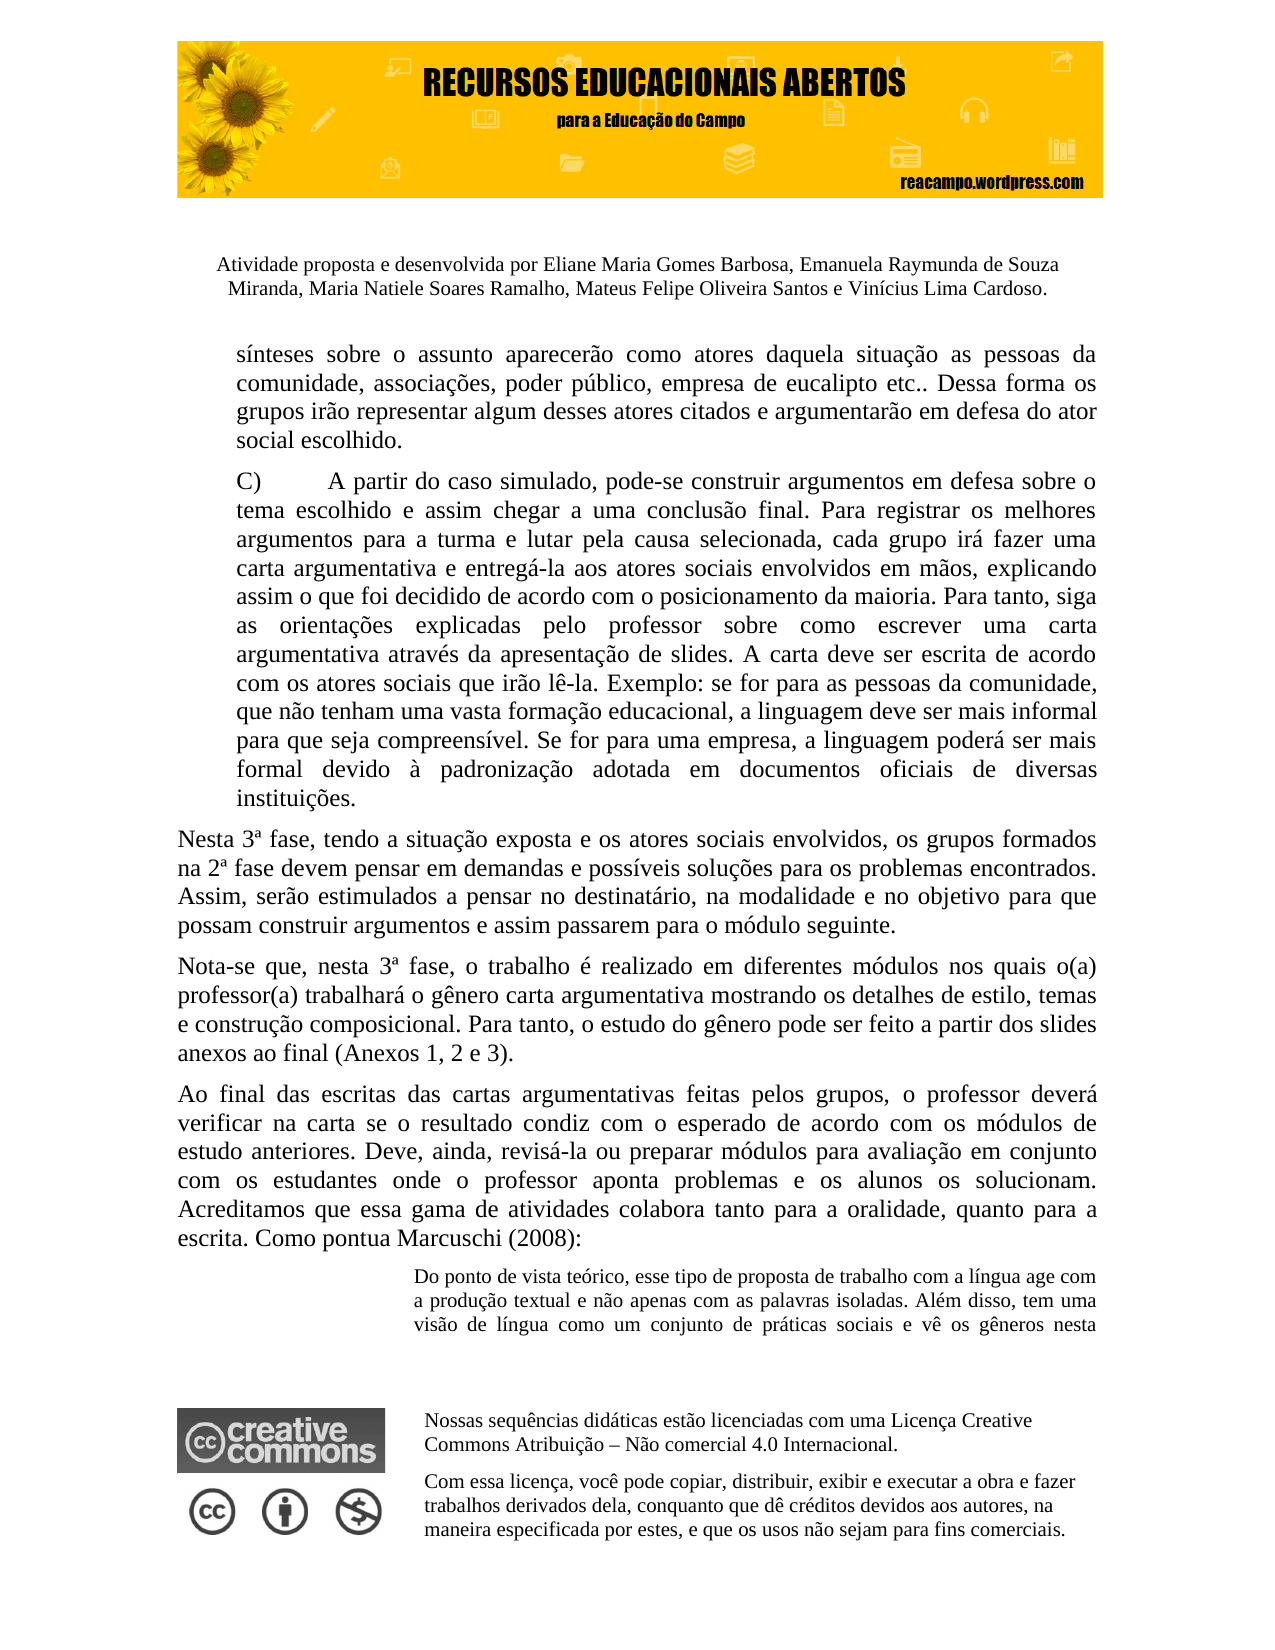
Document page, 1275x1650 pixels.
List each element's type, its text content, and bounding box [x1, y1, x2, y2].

text Nesta 3ª fase, tendo a situação exposta e os atores sociais envolvidos, os grupos formados na 2ª fase devem pensar em demandas e possíveis soluções para os problemas encontrados. Assim, serão estimulados a pensar no destinatário, na modalidade e no objetivo para que possam construir argumentos e assim passarem para o módulo seguinte. [177, 824, 1098, 939]
picture [177, 1408, 396, 1548]
list sínteses sobre o assunto aparecerão como atores daquela situação as pessoas da comunidade, associações, poder público, empresa de eucalipto etc.. Dessa forma os grupos irão representar algum desses atores citados e argumentarão em defesa do ator social escolhido. [236, 339, 1098, 454]
text Nota-se que, nesta 3ª fase, o trabalho é realizado em diferentes módulos nos quais o(a) professor(a) trabalhará o gênero carta argumentativa mostrando os detalhes de estilo, temas e construção composicional. Para tanto, o estudo do gênero pode ser feito a partir dos slides anexos ao final (Anexos 1, 2 e 3). [177, 951, 1098, 1066]
picture [177, 41, 1104, 198]
list A partir do caso simulado, pode-se construir argumentos em defesa sobre o tema escolhido e assim chegar a uma conclusão final. Para registrar os melhores argumentos para a turma e lutar pela causa selecionada, cada grupo irá fazer uma carta argumentativa e entregá-la aos atores sociais envolvidos em mãos, explicando assim o que foi decidido de acordo com o posicionamento da maioria. Para tanto, siga as orientações explicadas pelo professor sobre como escrever uma carta argumentativa através da apresentação de slides. A carta deve ser escrita de acordo com os atores sociais que irão lê-la. Exemplo: se for para as pessoas da comunidade, que não tenham uma vasta formação educacional, a linguagem deve ser mais informal para que seja compreensível. Se for para uma empresa, a linguagem poderá ser mais formal devido à padronização adotada em documentos oficiais de diversas instituições. [236, 466, 1098, 811]
text Do ponto de vista teórico, esse tipo de proposta de trabalho com a língua age com a produção textual e não apenas com as palavras isoladas. Além disso, tem uma visão de língua como um conjunto de práticas sociais e vê os gêneros nesta [413, 1264, 1098, 1336]
text Ao final das escritas das cartas argumentativas feitas pelos grupos, o professor deverá verificar na carta se o resultado condiz com o esperado de acordo com os módulos de estudo anteriores. Deve, ainda, revisá-la ou preparar módulos para avaliação em conjunto com os estudantes onde o professor aponta problemas e os alunos os solucionam. Acreditamos que essa gama de atividades colabora tanto para a oralidade, quanto para a escrita. Como pontua Marcuschi (2008): [177, 1079, 1098, 1251]
